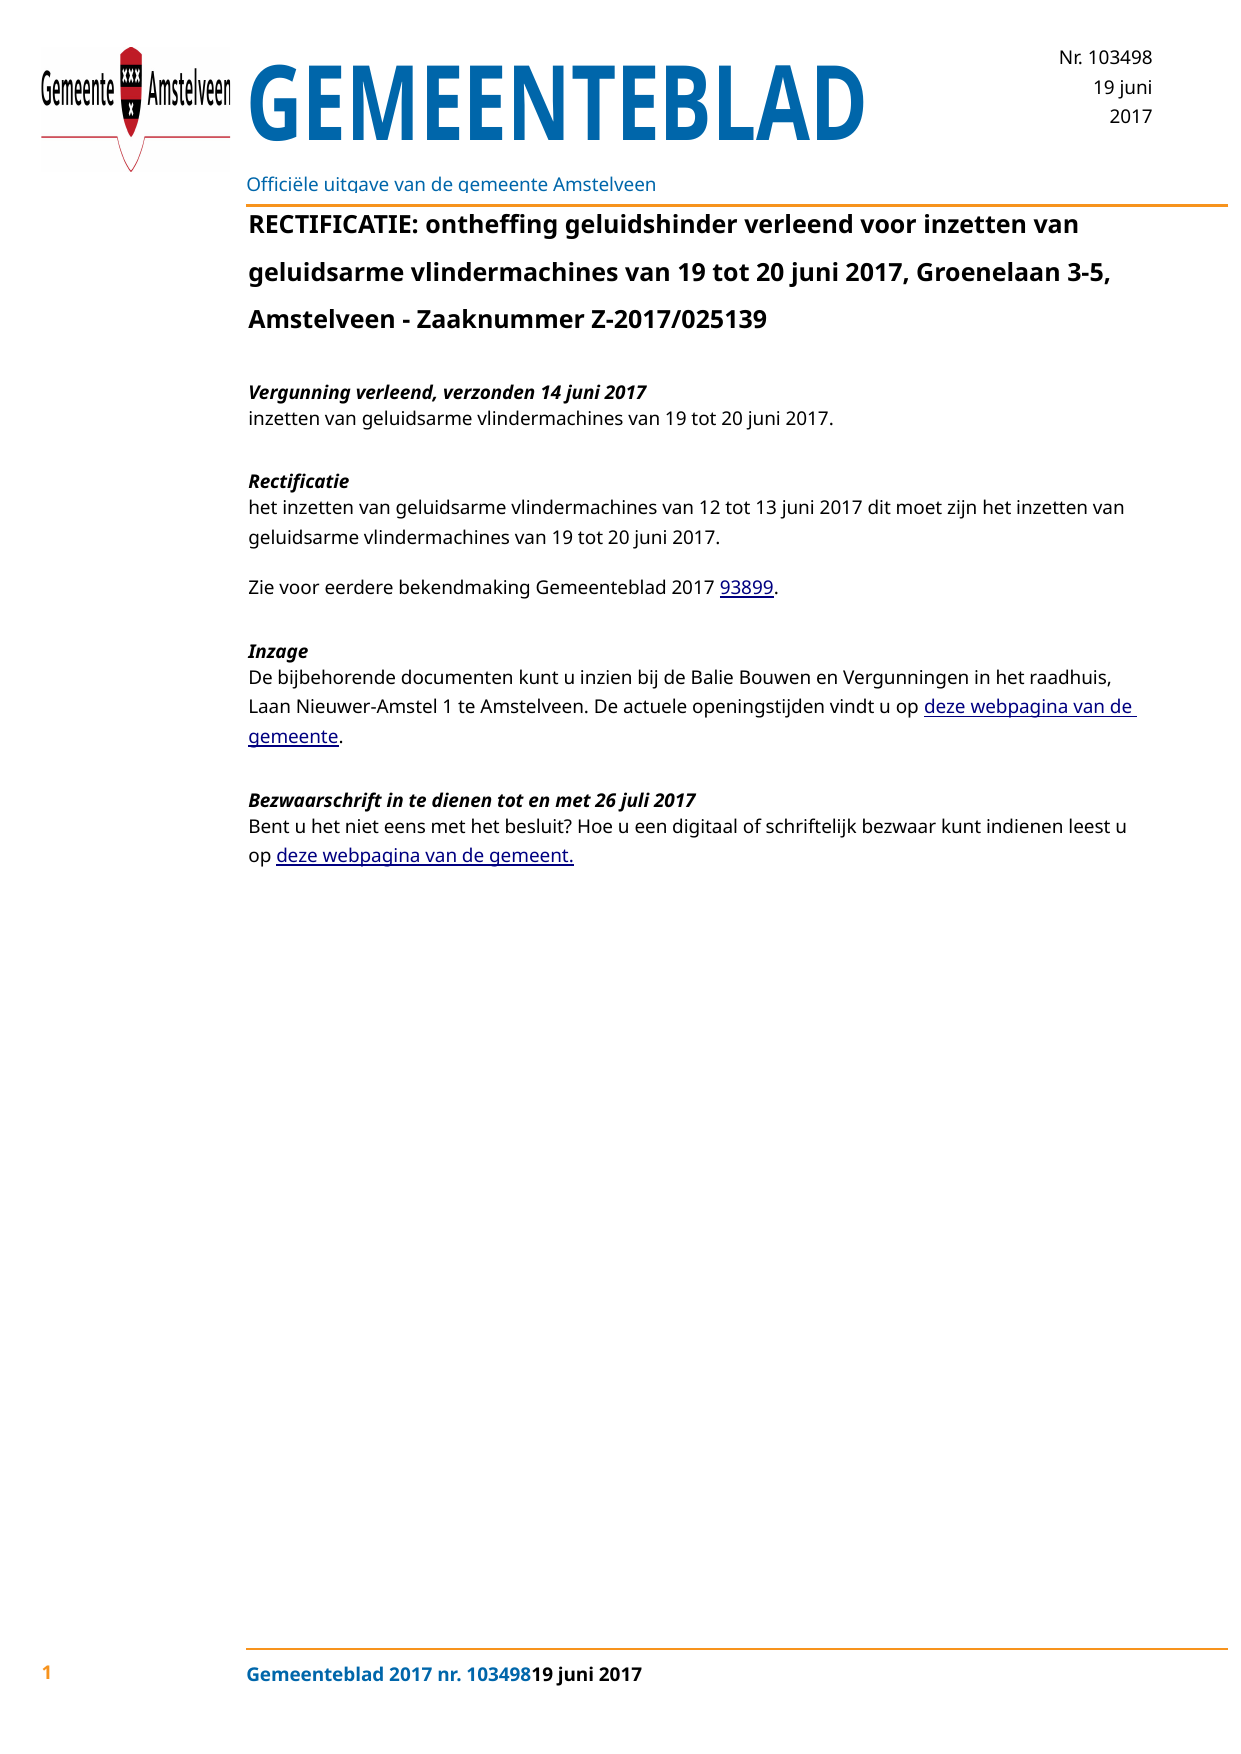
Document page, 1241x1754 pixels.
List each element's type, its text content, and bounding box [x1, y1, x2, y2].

text inzetten van geluidsarme vlindermachines van 19 tot 20 juni 2017. [248, 405, 1152, 431]
text Bezwaarschrift in te dienen tot en met 26 juli 2017 [248, 787, 1152, 813]
text Rectificatie [248, 469, 1152, 494]
text Inzage [248, 638, 1152, 664]
text De bijbehorende documenten kunt u inzien bij de Balie Bouwen en Vergunningen in het raadhuis, Laan Nieuwer-Amstel 1 te Amstelveen. De actuele openingstijden vindt u op deze webpagina van de gemeente. [248, 664, 1152, 749]
text RECTIFICATIE: ontheffing geluidshinder verleend voor inzetten van geluidsarme vlindermachines van 19 tot 20 juni 2017, Groenelaan 3-5, Amstelveen - Zaaknummer Z-2017/025139 [248, 207, 1152, 336]
text Zie voor eerdere bekendmaking Gemeenteblad 2017 93899. [248, 574, 1152, 600]
picture [41, 47, 231, 172]
text Bent u het niet eens met het besluit? Hoe u een digitaal of schriftelijk bezwaar kunt indienen leest u op deze webpagina van de gemeent. [248, 813, 1152, 868]
text Vergunning verleend, verzonden 14 juni 2017 [248, 379, 1152, 405]
text het inzetten van geluidsarme vlindermachines van 12 tot 13 juni 2017 dit moet zijn het inzetten van geluidsarme vlindermachines van 19 tot 20 juni 2017. [248, 494, 1152, 550]
